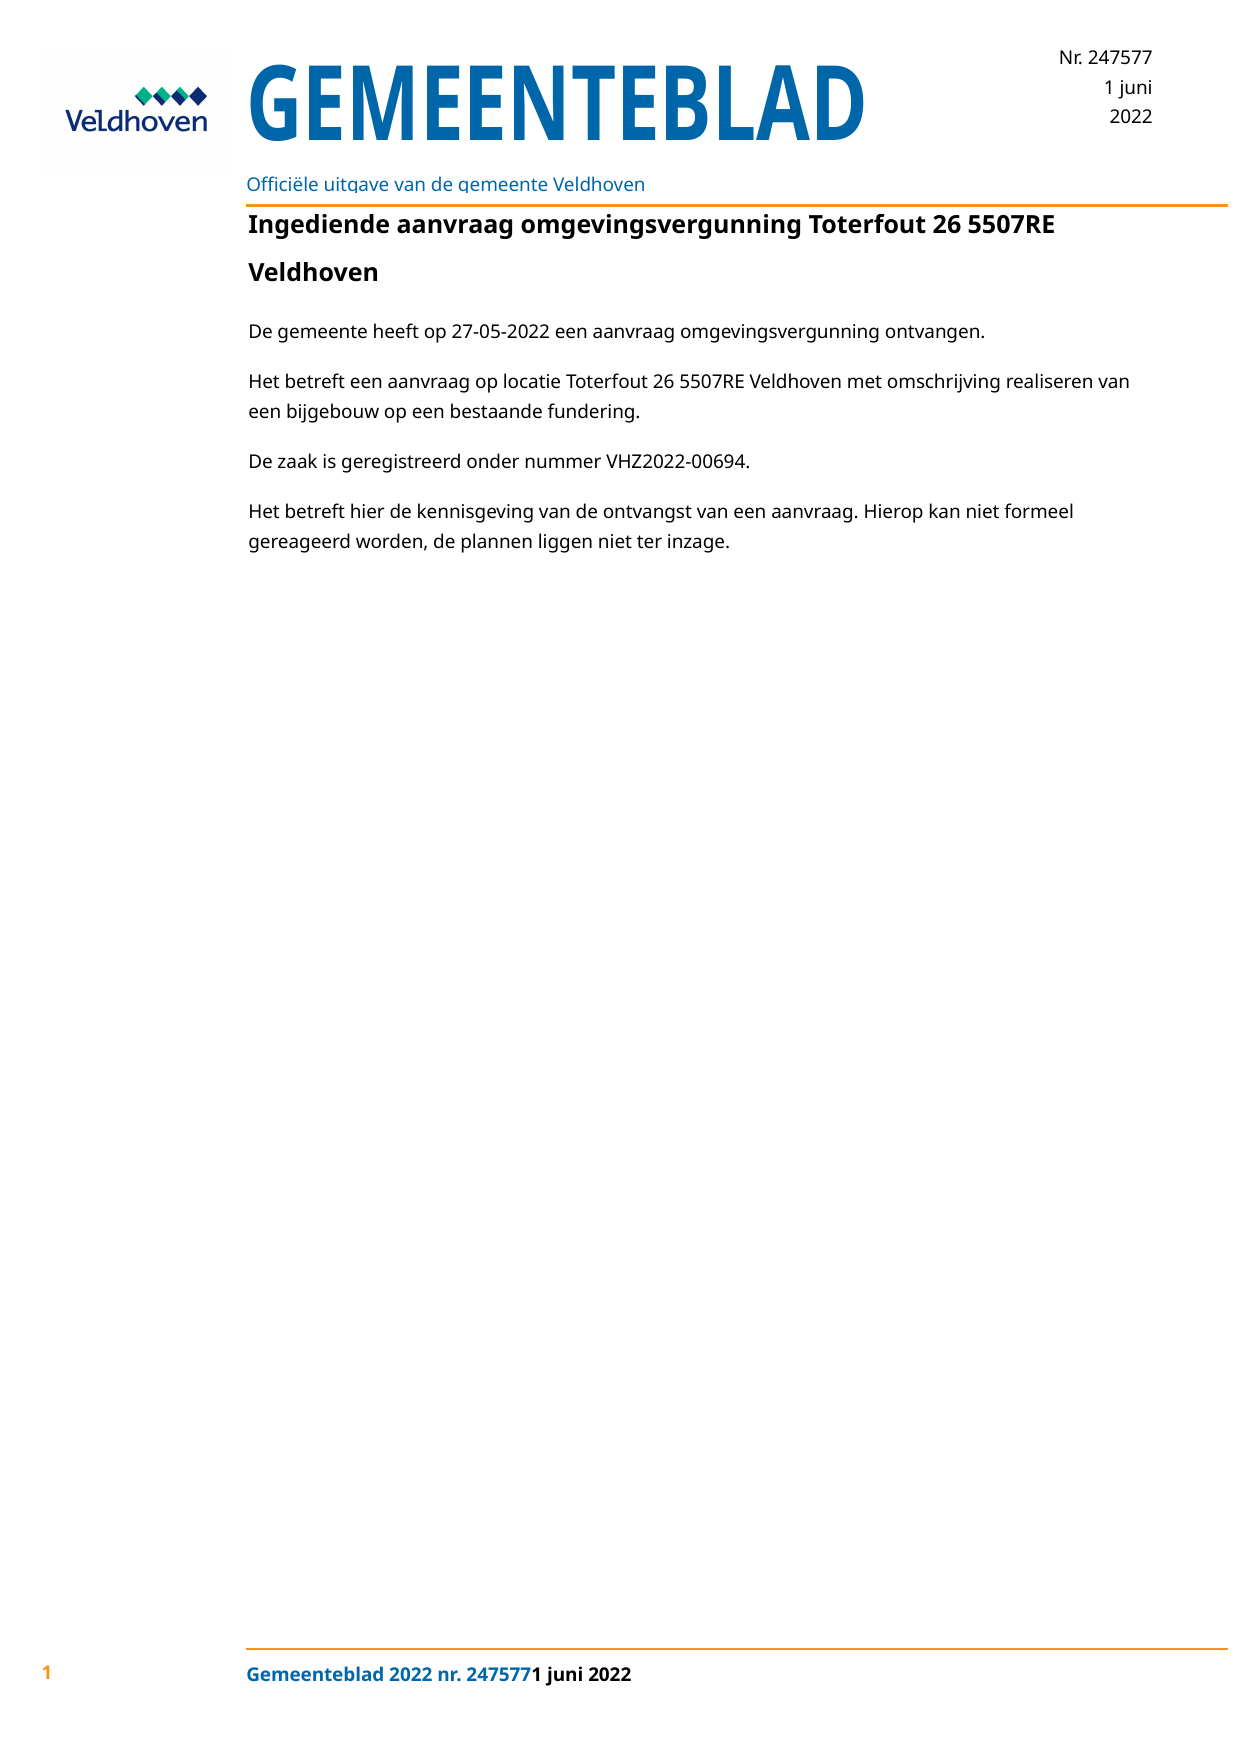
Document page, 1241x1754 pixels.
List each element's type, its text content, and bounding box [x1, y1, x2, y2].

picture [41, 47, 231, 172]
text Het betreft hier de kennisgeving van de ontvangst van een aanvraag. Hierop kan niet formeel gereageerd worden, de plannen liggen niet ter inzage. [248, 499, 1152, 554]
text Het betreft een aanvraag op locatie Toterfout 26 5507RE Veldhoven met omschrijving realiseren van een bijgebouw op een bestaande fundering. [248, 368, 1152, 424]
text Ingediende aanvraag omgevingsvergunning Toterfout 26 5507RE Veldhoven [248, 207, 1152, 288]
text De zaak is geregistreerd onder nummer VHZ2022-00694. [248, 448, 1152, 474]
text De gemeente heeft op 27-05-2022 een aanvraag omgevingsvergunning ontvangen. [248, 318, 1152, 344]
